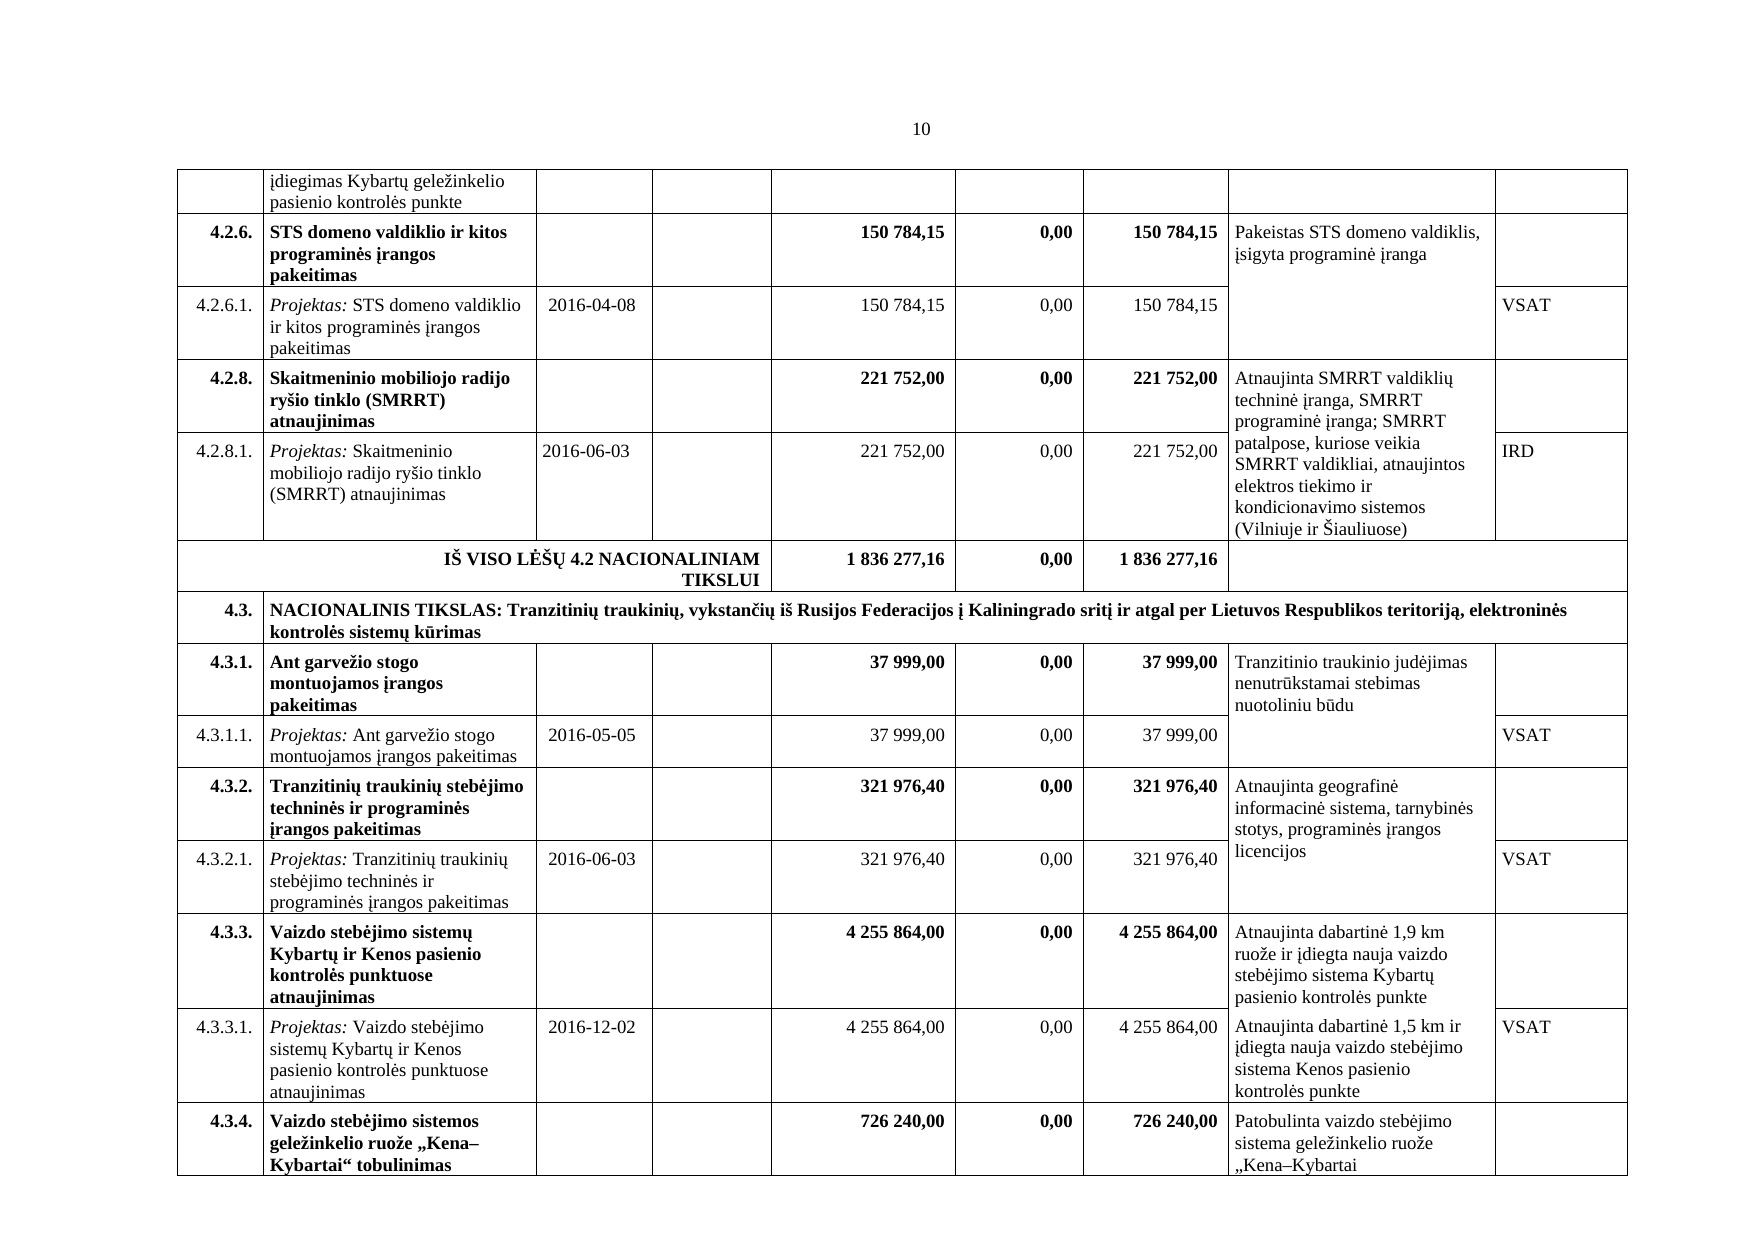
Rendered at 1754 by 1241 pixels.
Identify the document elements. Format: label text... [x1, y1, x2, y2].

table_cell [1496, 214, 1627, 286]
table_cell [1229, 541, 1627, 591]
table_cell 0,00 [956, 644, 1083, 715]
table_cell 2016-05-05 [537, 716, 652, 767]
table_cell 4 255 864,00 [772, 1009, 955, 1102]
table_cell [772, 170, 955, 213]
table_cell 150 784,15 [772, 214, 955, 286]
table_cell [537, 1103, 652, 1175]
table_cell [653, 287, 771, 359]
table_cell 1 836 277,16 [1084, 541, 1228, 591]
table_cell [653, 214, 771, 286]
table_cell 0,00 [956, 1103, 1083, 1175]
table_cell [1496, 914, 1627, 1007]
table_cell [653, 644, 771, 715]
table_cell Atnaujinta geografinė informacinė sistema, tarnybinės stotys, programinės įrangos licencijos [1229, 768, 1495, 913]
table_cell 321 976,40 [1084, 768, 1228, 840]
table_cell Pakeistas STS domeno valdiklis, įsigyta programinė įranga [1229, 214, 1495, 359]
table_cell [537, 360, 652, 432]
table_cell 2016-04-08 [537, 287, 652, 359]
table_cell VSAT [1496, 1009, 1627, 1102]
table_cell [956, 170, 1083, 213]
table_cell 4.3.3.1. [178, 1009, 263, 1102]
table_cell 4.3.1.1. [178, 716, 263, 767]
table_cell [653, 360, 771, 432]
table_cell [653, 841, 771, 913]
table_cell 4.3.3. [178, 914, 263, 1007]
table_cell 150 784,15 [772, 287, 955, 359]
table_cell Patobulinta vaizdo stebėjimo sistema geležinkelio ruože „Kena–Kybartai [1229, 1103, 1495, 1175]
table_cell 4.3. [178, 592, 263, 642]
table_cell [178, 170, 263, 213]
table_cell Atnaujinta SMRRT valdiklių techninė įranga, SMRRT programinė įranga; SMRRT patalpose, kuriose veikia SMRRT valdikliai, atnaujintos elektros tiekimo ir kondicionavimo sistemos (Vilniuje ir Šiauliuose) [1229, 360, 1495, 539]
table_cell 4.2.6. [178, 214, 263, 286]
table_cell 726 240,00 [1084, 1103, 1228, 1175]
table_cell 221 752,00 [772, 360, 955, 432]
table_cell Atnaujinta dabartinė 1,9 km ruože ir įdiegta nauja vaizdo stebėjimo sistema Kybartų pasienio kontrolės punkte Atnaujinta dabartinė 1,5 km ir įdiegta nauja vaizdo stebėjimo sistema Kenos pasienio kontrolės punkte [1229, 914, 1495, 1102]
table_cell 2016-06-03 [537, 841, 652, 913]
table_cell [537, 768, 652, 840]
table_cell [537, 170, 652, 213]
table_cell 0,00 [956, 287, 1083, 359]
table_cell [653, 768, 771, 840]
table_cell Vaizdo stebėjimo sistemų Kybartų ir Kenos pasienio kontrolės punktuose atnaujinimas [264, 914, 536, 1007]
table_cell Projektas: Ant garvežio stogo montuojamos įrangos pakeitimas [264, 716, 536, 767]
table_cell Vaizdo stebėjimo sistemos geležinkelio ruože „Kena–Kybartai“ tobulinimas [264, 1103, 536, 1175]
table_cell IRD [1496, 433, 1627, 539]
table_cell 321 976,40 [1084, 841, 1228, 913]
table_cell 4.3.2.1. [178, 841, 263, 913]
table_cell IŠ VISO LĖŠŲ 4.2 NACIONALINIAM TIKSLUI [178, 541, 771, 591]
table_cell 4.3.4. [178, 1103, 263, 1175]
table_cell Projektas: Tranzitinių traukinių stebėjimo techninės ir programinės įrangos pakeitimas [264, 841, 536, 913]
table_cell [653, 1103, 771, 1175]
table_cell Skaitmeninio mobiliojo radijo ryšio tinklo (SMRRT) atnaujinimas [264, 360, 536, 432]
table_cell 0,00 [956, 841, 1083, 913]
table_cell [537, 644, 652, 715]
table_cell 0,00 [956, 914, 1083, 1007]
table_cell 321 976,40 [772, 841, 955, 913]
table_cell [653, 716, 771, 767]
table_cell 221 752,00 [1084, 433, 1228, 539]
table_cell 4.3.1. [178, 644, 263, 715]
table_cell [653, 1009, 771, 1102]
table_cell 4 255 864,00 [1084, 914, 1228, 1007]
table_cell [1496, 170, 1627, 213]
table_cell 150 784,15 [1084, 214, 1228, 286]
table_cell 0,00 [956, 1009, 1083, 1102]
table_cell 150 784,15 [1084, 287, 1228, 359]
table_cell Tranzitinio traukinio judėjimas nenutrūkstamai stebimas nuotoliniu būdu [1229, 644, 1495, 767]
table_cell Ant garvežio stogo montuojamos įrangos pakeitimas [264, 644, 536, 715]
table_cell 37 999,00 [1084, 716, 1228, 767]
table_cell [1229, 170, 1495, 213]
table_cell 4.2.8. [178, 360, 263, 432]
table_cell 4.3.2. [178, 768, 263, 840]
table_cell 4.2.8.1. [178, 433, 263, 539]
table_cell [1496, 360, 1627, 432]
table_cell 0,00 [956, 433, 1083, 539]
table_cell STS domeno valdiklio ir kitos programinės įrangos pakeitimas [264, 214, 536, 286]
table_cell Projektas: Skaitmeninio mobiliojo radijo ryšio tinklo (SMRRT) atnaujinimas [264, 433, 536, 539]
table_cell 37 999,00 [1084, 644, 1228, 715]
table_cell VSAT [1496, 716, 1627, 767]
table_cell [1084, 170, 1228, 213]
table_cell 221 752,00 [772, 433, 955, 539]
table_cell VSAT [1496, 841, 1627, 913]
table_cell [653, 433, 771, 539]
table_cell [537, 214, 652, 286]
table_cell [537, 914, 652, 1007]
table_cell 1 836 277,16 [772, 541, 955, 591]
table_cell 0,00 [956, 360, 1083, 432]
table_cell [653, 170, 771, 213]
table_cell 37 999,00 [772, 716, 955, 767]
table_cell 0,00 [956, 541, 1083, 591]
table_cell [653, 914, 771, 1007]
table_cell 0,00 [956, 716, 1083, 767]
table_cell [1496, 768, 1627, 840]
table_cell Projektas: STS domeno valdiklio ir kitos programinės įrangos pakeitimas [264, 287, 536, 359]
table_cell 0,00 [956, 214, 1083, 286]
table_cell Tranzitinių traukinių stebėjimo techninės ir programinės įrangos pakeitimas [264, 768, 536, 840]
table_cell 37 999,00 [772, 644, 955, 715]
table_cell NACIONALINIS TIKSLAS: Tranzitinių traukinių, vykstančių iš Rusijos Federacijos į Kaliningrado sritį ir atgal per Lietuvos Respublikos teritoriją, elektroninės kontrolės sistemų kūrimas [264, 592, 1627, 642]
table_cell 4 255 864,00 [772, 914, 955, 1007]
table_cell 4 255 864,00 [1084, 1009, 1228, 1102]
table_cell 0,00 [956, 768, 1083, 840]
table_cell Projektas: Vaizdo stebėjimo sistemų Kybartų ir Kenos pasienio kontrolės punktuose atnaujinimas [264, 1009, 536, 1102]
table_cell 221 752,00 [1084, 360, 1228, 432]
table_cell 726 240,00 [772, 1103, 955, 1175]
table_cell VSAT [1496, 287, 1627, 359]
table_cell 321 976,40 [772, 768, 955, 840]
table_cell 4.2.6.1. [178, 287, 263, 359]
table_cell [1496, 644, 1627, 715]
table_cell [1496, 1103, 1627, 1175]
table_cell 2016-06-03 [537, 433, 652, 539]
table_cell įdiegimas Kybartų geležinkelio pasienio kontrolės punkte [264, 170, 536, 213]
table_cell 2016-12-02 [537, 1009, 652, 1102]
